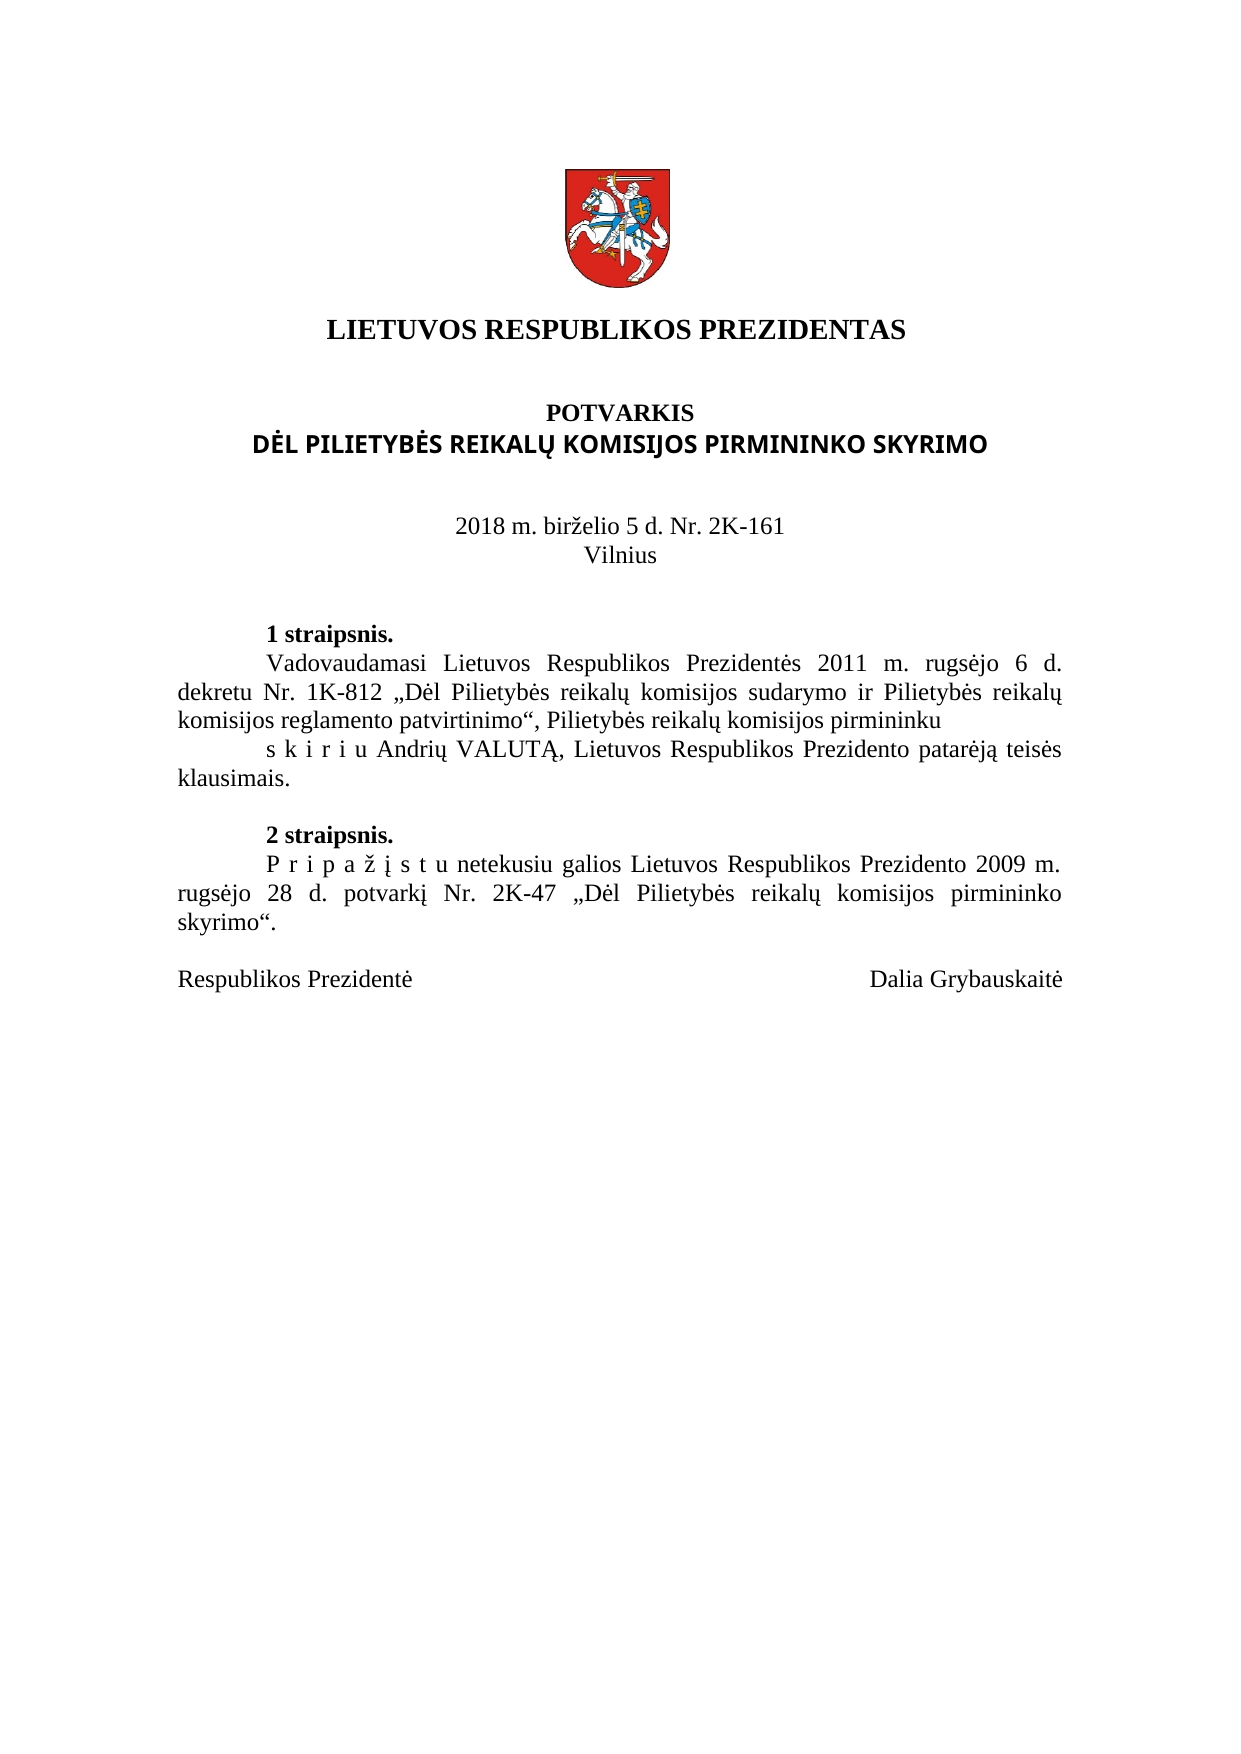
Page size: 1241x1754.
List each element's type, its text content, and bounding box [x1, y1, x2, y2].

text 2 straipsnis. [177, 820, 1063, 849]
text 1 straipsnis. [177, 619, 1063, 648]
text 2018 m. birželio 5 d. Nr. 2K-161 [177, 511, 1063, 540]
text POTVARKIS [177, 398, 1063, 427]
text P r i p a ž į s t u netekusiu galios Lietuvos Respublikos Prezidento 2009 m. rugsėjo 28 d. potvarkį Nr. 2K-47 „Dėl Pilietybės reikalų komisijos pirmininko skyrimo“. [177, 849, 1063, 935]
text Dėl pilietybės reikalų komisijos pirmininko skyrimo [177, 427, 1063, 461]
text Respublikos Prezidentė Dalia Grybauskaitė [177, 964, 1063, 993]
text LIETUVOS RESPUBLIKOS PREZIDENTAS [177, 312, 1063, 346]
text Vadovaudamasi Lietuvos Respublikos Prezidentės 2011 m. rugsėjo 6 d. dekretu Nr. 1K-812 „Dėl Pilietybės reikalų komisijos sudarymo ir Pilietybės reikalų komisijos reglamento patvirtinimo“, Pilietybės reikalų komisijos pirmininku [177, 648, 1063, 734]
text s k i r i u Andrių VALUTĄ, Lietuvos Respublikos Prezidento patarėją teisės klausimais. [177, 734, 1063, 792]
text Vilnius [177, 540, 1063, 569]
